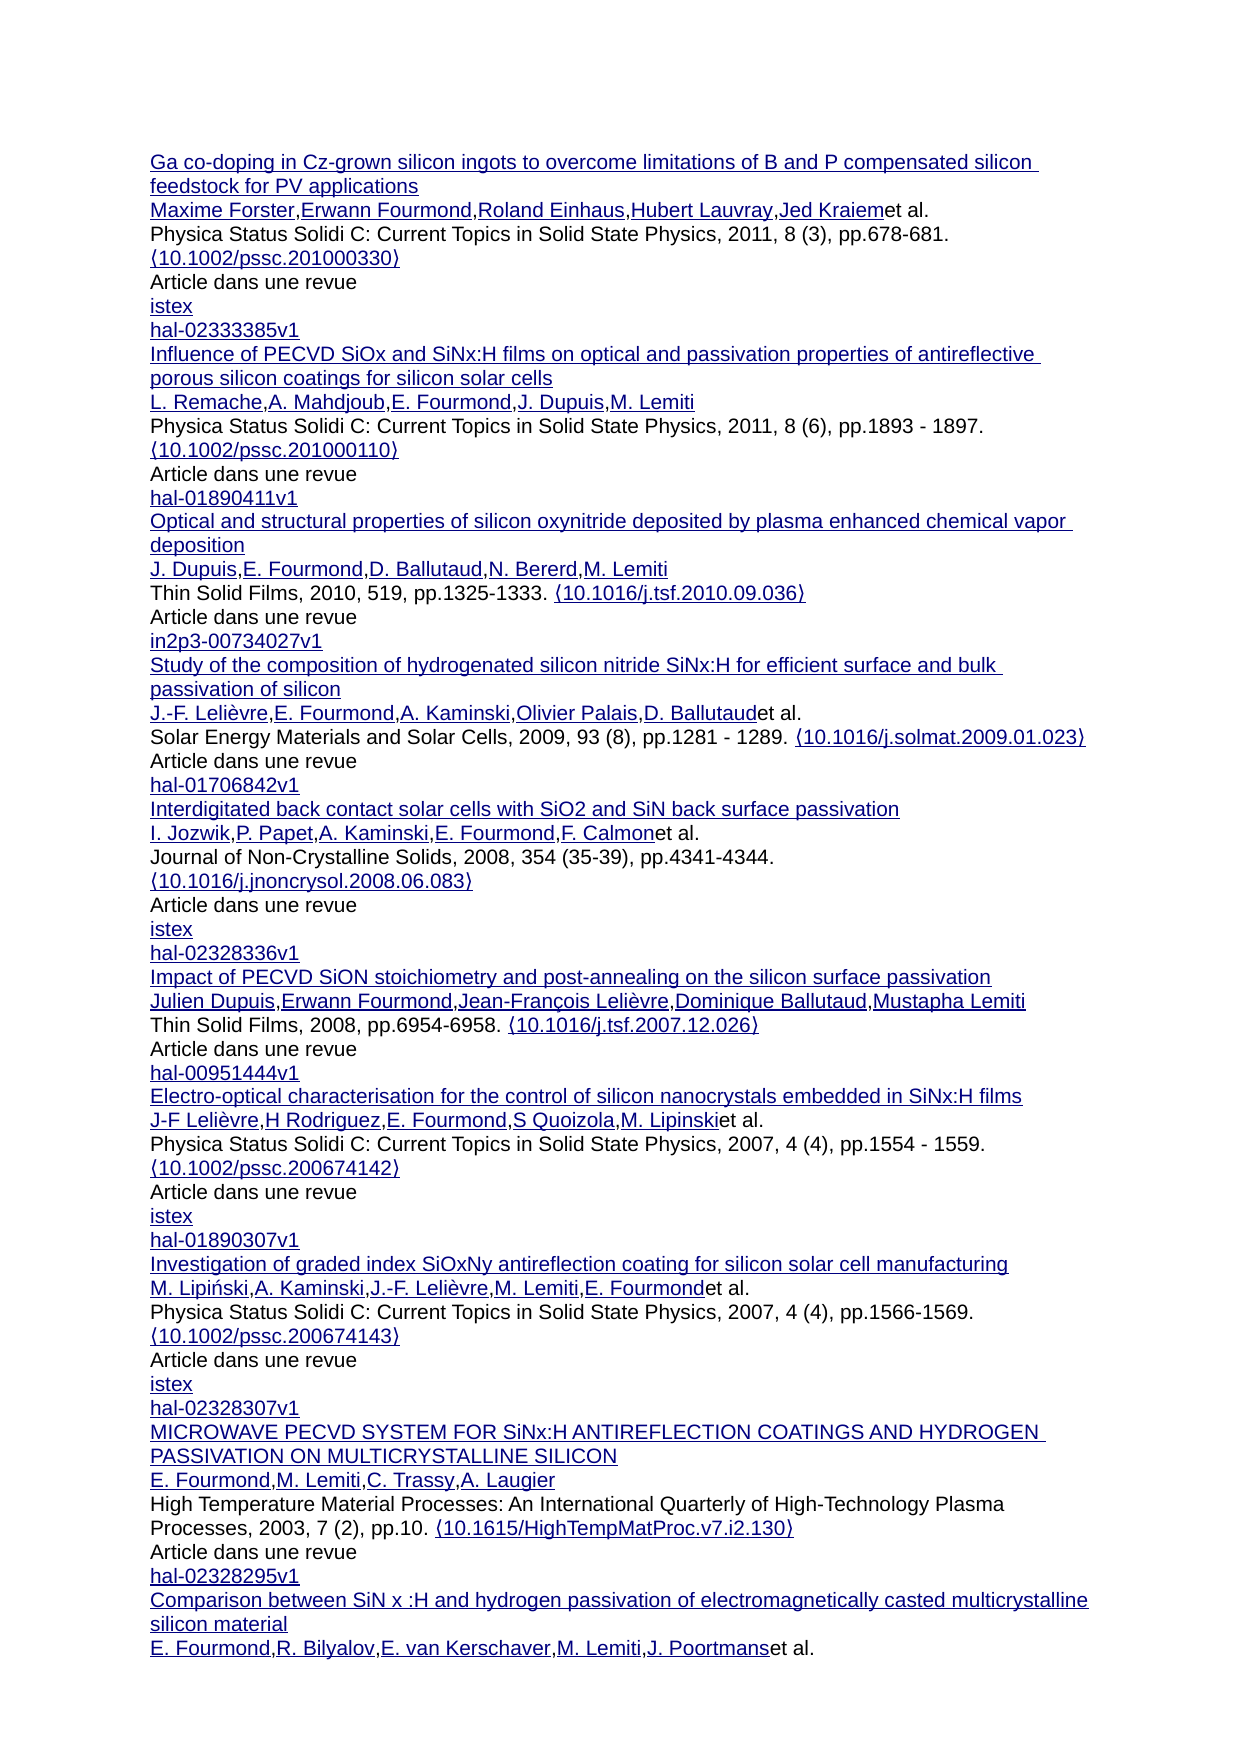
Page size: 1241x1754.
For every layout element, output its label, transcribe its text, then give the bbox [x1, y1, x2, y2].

table_cell Interdigitated back contact solar cells with SiO2 and SiN back surface passivation I. Jozwik,P. Papet,A. Kaminski,E. Fourmond,F. Calmonet al. Journal of Non-Crystalline Solids, 2008, 354 (35-39), pp.4341-4344. ⟨10.1016/j.jnoncrysol.2008.06.083⟩ Article dans une revue istex hal-02328336v1 [150, 797, 1090, 964]
table_cell Ga co-doping in Cz-grown silicon ingots to overcome limitations of B and P compensated silicon feedstock for PV applications Maxime Forster,Erwann Fourmond,Roland Einhaus,Hubert Lauvray,Jed Kraiemet al. Physica Status Solidi C: Current Topics in Solid State Physics, 2011, 8 (3), pp.678-681. ⟨10.1002/pssc.201000330⟩ Article dans une revue istex hal-02333385v1 [150, 150, 1090, 342]
table_cell Comparison between SiN x :H and hydrogen passivation of electromagnetically casted multicrystalline silicon material E. Fourmond,R. Bilyalov,E. van Kerschaver,M. Lemiti,J. Poortmanset al. [150, 1588, 1090, 1659]
table_cell Optical and structural properties of silicon oxynitride deposited by plasma enhanced chemical vapor deposition J. Dupuis,E. Fourmond,D. Ballutaud,N. Bererd,M. Lemiti Thin Solid Films, 2010, 519, pp.1325-1333. ⟨10.1016/j.tsf.2010.09.036⟩ Article dans une revue in2p3-00734027v1 [150, 509, 1090, 653]
table_cell Electro-optical characterisation for the control of silicon nanocrystals embedded in SiNx:H films J-F Lelièvre,H Rodriguez,E. Fourmond,S Quoizola,M. Lipinskiet al. Physica Status Solidi C: Current Topics in Solid State Physics, 2007, 4 (4), pp.1554 - 1559. ⟨10.1002/pssc.200674142⟩ Article dans une revue istex hal-01890307v1 [150, 1084, 1090, 1252]
table_cell Investigation of graded index SiOxNy antireflection coating for silicon solar cell manufacturing M. Lipiński,A. Kaminski,J.-F. Lelièvre,M. Lemiti,E. Fourmondet al. Physica Status Solidi C: Current Topics in Solid State Physics, 2007, 4 (4), pp.1566-1569. ⟨10.1002/pssc.200674143⟩ Article dans une revue istex hal-02328307v1 [150, 1252, 1090, 1420]
table_cell Study of the composition of hydrogenated silicon nitride SiNx:H for efficient surface and bulk passivation of silicon J.-F. Lelièvre,E. Fourmond,A. Kaminski,Olivier Palais,D. Ballutaudet al. Solar Energy Materials and Solar Cells, 2009, 93 (8), pp.1281 - 1289. ⟨10.1016/j.solmat.2009.01.023⟩ Article dans une revue hal-01706842v1 [150, 653, 1090, 797]
table_cell MICROWAVE PECVD SYSTEM FOR SiNx:H ANTIREFLECTION COATINGS AND HYDROGEN PASSIVATION ON MULTICRYSTALLINE SILICON E. Fourmond,M. Lemiti,C. Trassy,A. Laugier High Temperature Material Processes: An International Quarterly of High-Technology Plasma Processes, 2003, 7 (2), pp.10. ⟨10.1615/HighTempMatProc.v7.i2.130⟩ Article dans une revue hal-02328295v1 [150, 1420, 1090, 1587]
table_cell Influence of PECVD SiOx and SiNx:H films on optical and passivation properties of antireflective porous silicon coatings for silicon solar cells L. Remache,A. Mahdjoub,E. Fourmond,J. Dupuis,M. Lemiti Physica Status Solidi C: Current Topics in Solid State Physics, 2011, 8 (6), pp.1893 - 1897. ⟨10.1002/pssc.201000110⟩ Article dans une revue hal-01890411v1 [150, 342, 1090, 509]
table_cell Impact of PECVD SiON stoichiometry and post-annealing on the silicon surface passivation Julien Dupuis,Erwann Fourmond,Jean-François Lelièvre,Dominique Ballutaud,Mustapha Lemiti Thin Solid Films, 2008, pp.6954-6958. ⟨10.1016/j.tsf.2007.12.026⟩ Article dans une revue hal-00951444v1 [150, 965, 1090, 1084]
